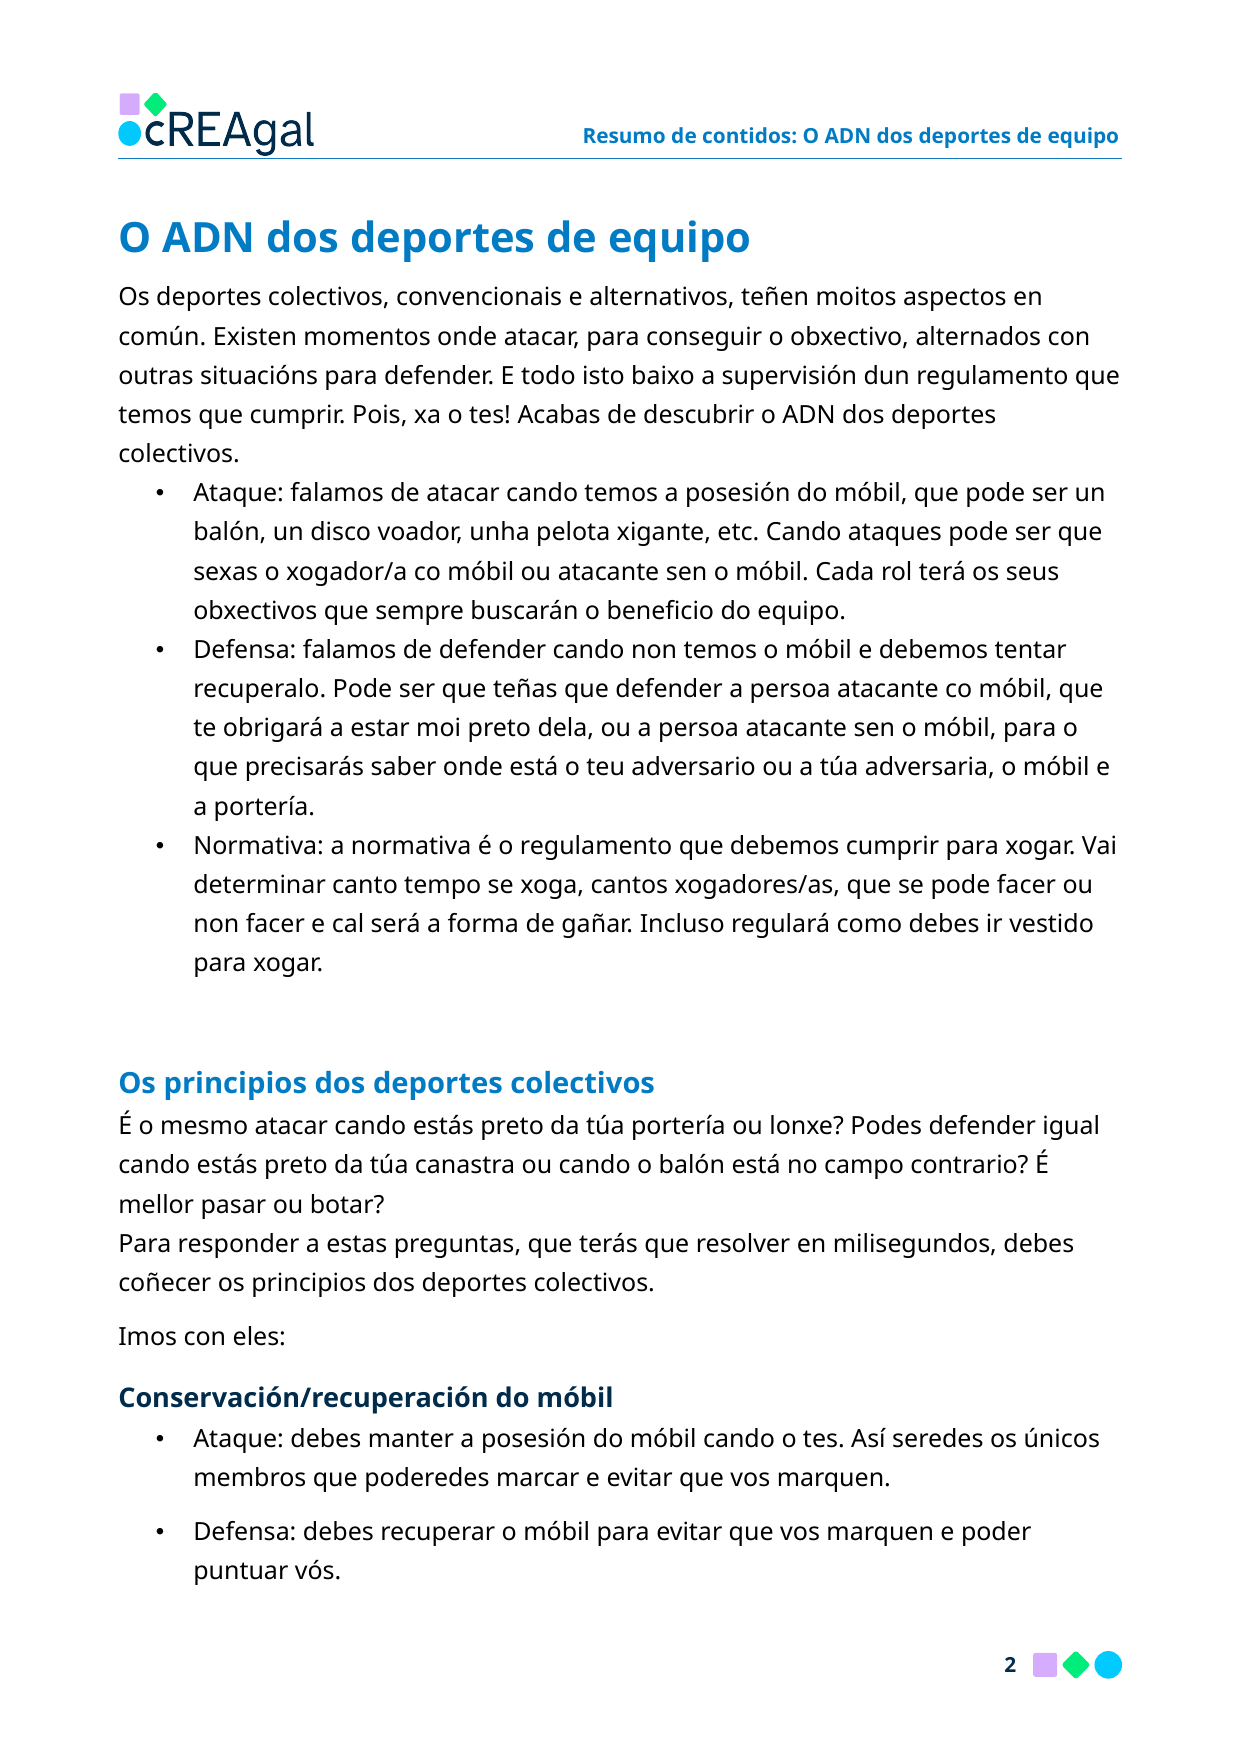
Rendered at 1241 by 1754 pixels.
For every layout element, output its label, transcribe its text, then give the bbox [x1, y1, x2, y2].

list Ataque: debes manter a posesión do móbil cando o tes. Así seredes os únicos membros que poderedes marcar e evitar que vos marquen. [156, 1421, 1122, 1494]
subtitle O ADN dos deportes de equipo [118, 207, 1122, 264]
subtitle Conservación/recuperación do móbil [118, 1378, 1122, 1415]
text Imos con eles: [118, 1318, 1122, 1352]
subtitle Os principios dos deportes colectivos [118, 1062, 1122, 1102]
list Defensa: falamos de defender cando non temos o móbil e debemos tentar recuperalo. Pode ser que teñas que defender a persoa atacante co móbil, que te obrigará a estar moi preto dela, ou a persoa atacante sen o móbil, para o que precisarás saber onde está o teu adversario ou a túa adversaria, o móbil e a portería. [156, 631, 1122, 822]
text Para responder a estas preguntas, que terás que resolver en milisegundos, debes coñecer os principios dos deportes colectivos. [118, 1225, 1122, 1299]
list Ataque: falamos de atacar cando temos a posesión do móbil, que pode ser un balón, un disco voador, unha pelota xigante, etc. Cando ataques pode ser que sexas o xogador/a co móbil ou atacante sen o móbil. Cada rol terá os seus obxectivos que sempre buscarán o beneficio do equipo. [156, 475, 1122, 626]
text Os deportes colectivos, convencionais e alternativos, teñen moitos aspectos en común. Existen momentos onde atacar, para conseguir o obxectivo, alternados con outras situacións para defender. E todo isto baixo a supervisión dun regulamento que temos que cumprir. Pois, xa o tes! Acabas de descubrir o ADN dos deportes colectivos. [118, 279, 1122, 470]
text É o mesmo atacar cando estás preto da túa portería ou lonxe? Podes defender igual cando estás preto da túa canastra ou cando o balón está no campo contrario? É mellor pasar ou botar? [118, 1108, 1122, 1220]
picture [118, 93, 314, 156]
list Normativa: a normativa é o regulamento que debemos cumprir para xogar. Vai determinar canto tempo se xoga, cantos xogadores/as, que se pode facer ou non facer e cal será a forma de gañar. Incluso regulará como debes ir vestido para xogar. [156, 827, 1122, 979]
list Defensa: debes recuperar o móbil para evitar que vos marquen e poder puntuar vós. [156, 1514, 1122, 1587]
